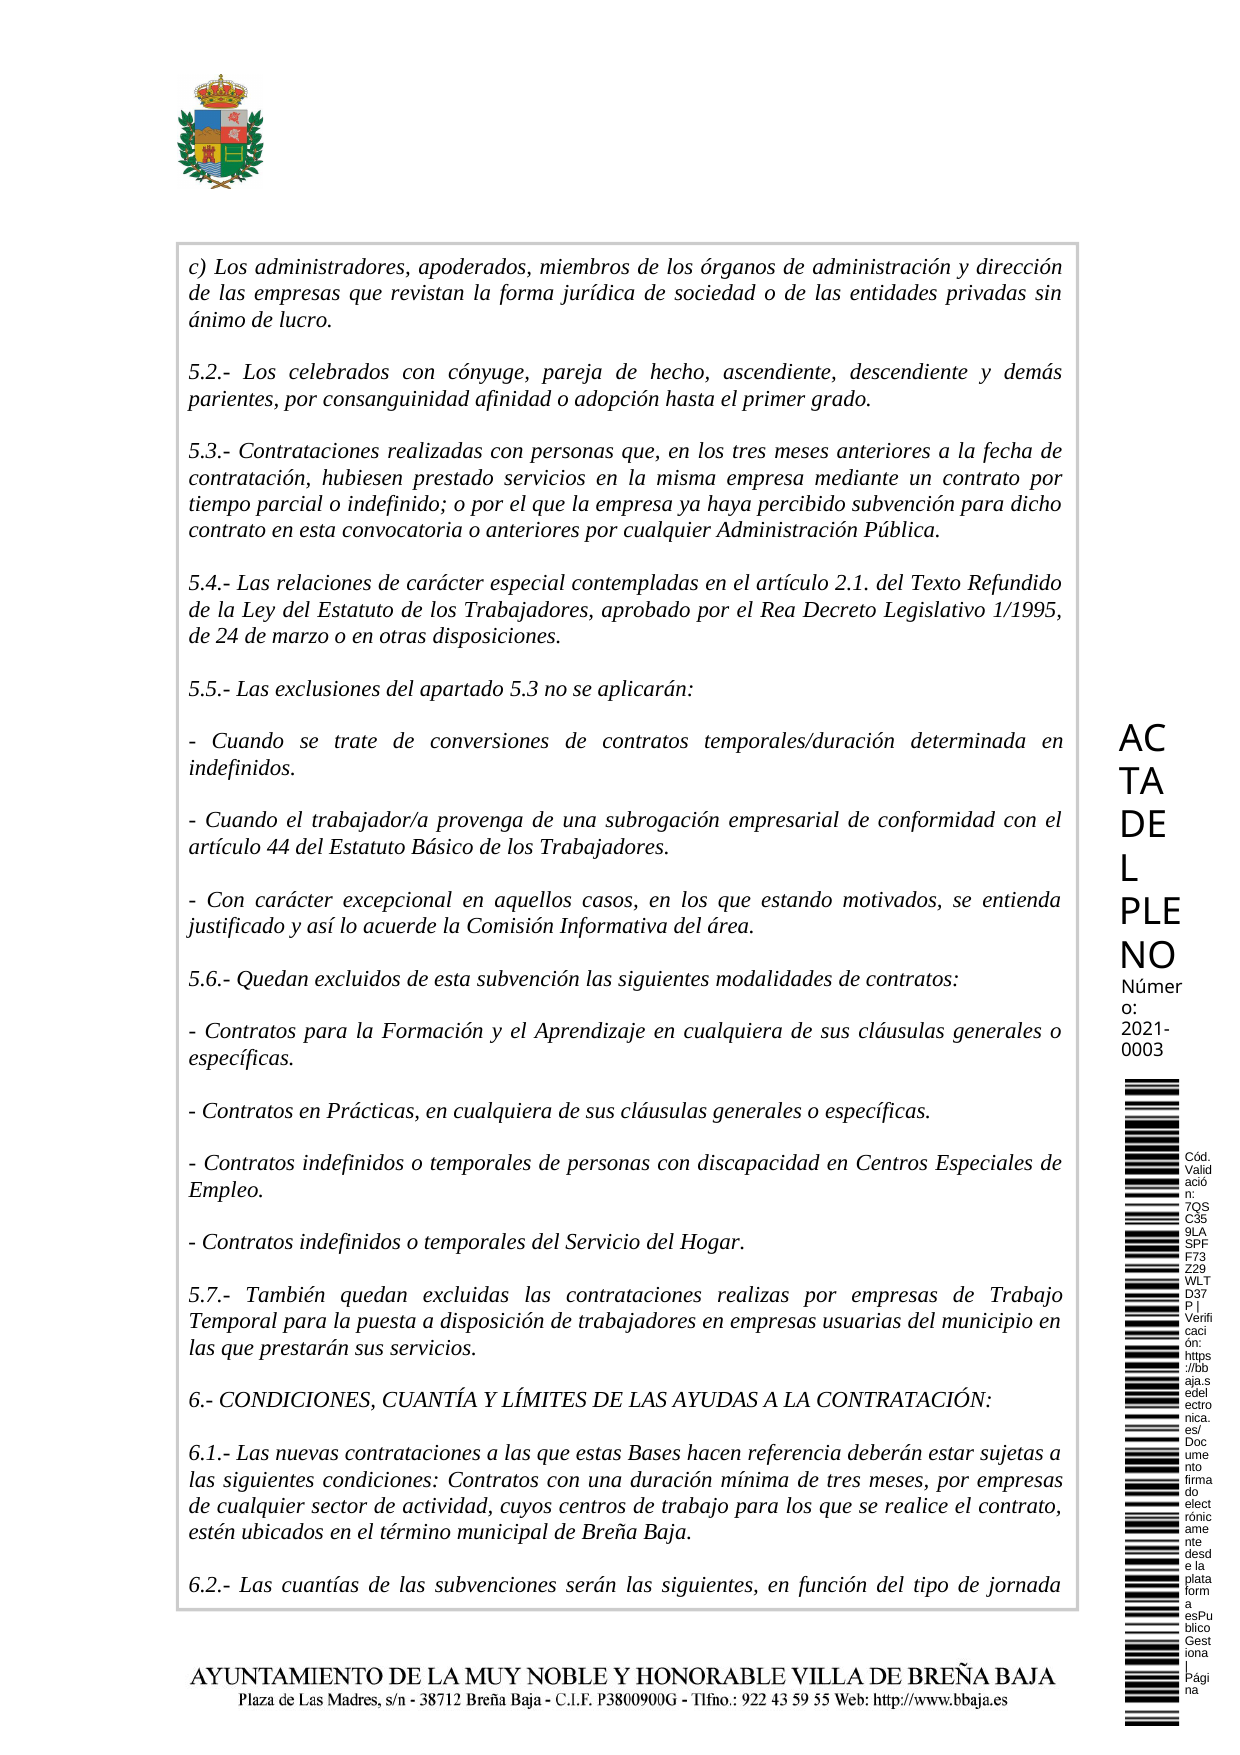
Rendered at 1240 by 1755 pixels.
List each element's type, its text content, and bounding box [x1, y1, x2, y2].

list Los administradores, apoderados, miembros de los órganos de administración y dirección de las empresas que revistan la forma jurídica de sociedad o de las entidades privadas sin ánimo de lucro. [188, 253, 1063, 332]
text 5.7.- También quedan excluidas las contrataciones realizas por empresas de Trabajo Temporal para la puesta a disposición de trabajadores en empresas usuarias del municipio en las que prestarán sus servicios. [188, 1281, 1063, 1360]
list Contratos en Prácticas, en cualquiera de sus cláusulas generales o específicas. [188, 1097, 1075, 1123]
text 6.- CONDICIONES, CUANTÍA Y LÍMITES DE LAS AYUDAS A LA CONTRATACIÓN: [188, 1387, 1075, 1413]
text 6.1.- Las nuevas contrataciones a las que estas Bases hacen referencia deberán estar sujetas a las siguientes condiciones: Contratos con una duración mínima de tres meses, por empresas de cualquier sector de actividad, cuyos centros de trabajo para los que se realice el contrato, estén ubicados en el término municipal de Breña Baja. [188, 1439, 1063, 1545]
text Cód. Validación: 7QSC359LASPFF73Z29WLTD37P | Verificación: https://bbaja.sedelectronica.es/ Documento firmado electrónicamente desde la plataforma esPublico Gestiona | Página 14 de 58 [1184, 1152, 1213, 1694]
text [1080, 675, 1189, 701]
text 5.2.- Los celebrados con cónyuge, pareja de hecho, ascendiente, descendiente y demás parientes, por consanguinidad afinidad o adopción hasta el primer grado. [188, 358, 1062, 411]
list Cuando se trate de conversiones de contratos temporales/duración determinada en indefinidos. [188, 727, 1064, 780]
list Con carácter excepcional en aquellos casos, en los que estando motivados, se entienda justificado y así lo acuerde la Comisión Informativa del área. [188, 886, 1063, 938]
text [1117, 714, 1185, 1061]
text 6.2.- Las cuantías de las subvenciones serán las siguientes, en función del tipo de jornada [188, 1571, 1075, 1597]
text ACTA DEL PLENO [1119, 716, 1185, 977]
list [1080, 1228, 1125, 1255]
list Contratos indefinidos o temporales de personas con discapacidad en Centros Especiales de Empleo. [188, 1149, 1063, 1202]
text 5.4.- Las relaciones de carácter especial contempladas en el artículo 2.1. del Texto Refundido de la Ley del Estatuto de los Trabajadores, aprobado por el Rea Decreto Legislativo 1/1995, de 24 de marzo o en otras disposiciones. [188, 569, 1063, 648]
text 5.6.- Quedan excluidos de esta subvención las siguientes modalidades de contratos: [188, 965, 1075, 991]
text Número: 2021-0003 Fecha: 26/03/2021 [1121, 977, 1185, 1061]
text 5.3.- Contrataciones realizadas con personas que, en los tres meses anteriores a la fecha de contratación, hubiesen prestado servicios en la misma empresa mediante un contrato por tiempo parcial o indefinido; o por el que la empresa ya haya percibido subvención para dicho contrato en esta convocatoria o anteriores por cualquier Administración Pública. [188, 437, 1063, 543]
list Contratos para la Formación y el Aprendizaje en cualquiera de sus cláusulas generales o específicas. [188, 1017, 1063, 1070]
list Cuando el trabajador/a provenga de una subrogación empresarial de conformidad con el artículo 44 del Estatuto Básico de los Trabajadores. [188, 807, 1063, 859]
text 5.5.- Las exclusiones del apartado 5.3 no se aplicarán: [188, 675, 1075, 701]
list Contratos indefinidos o temporales del Servicio del Hogar. [188, 1228, 1075, 1255]
